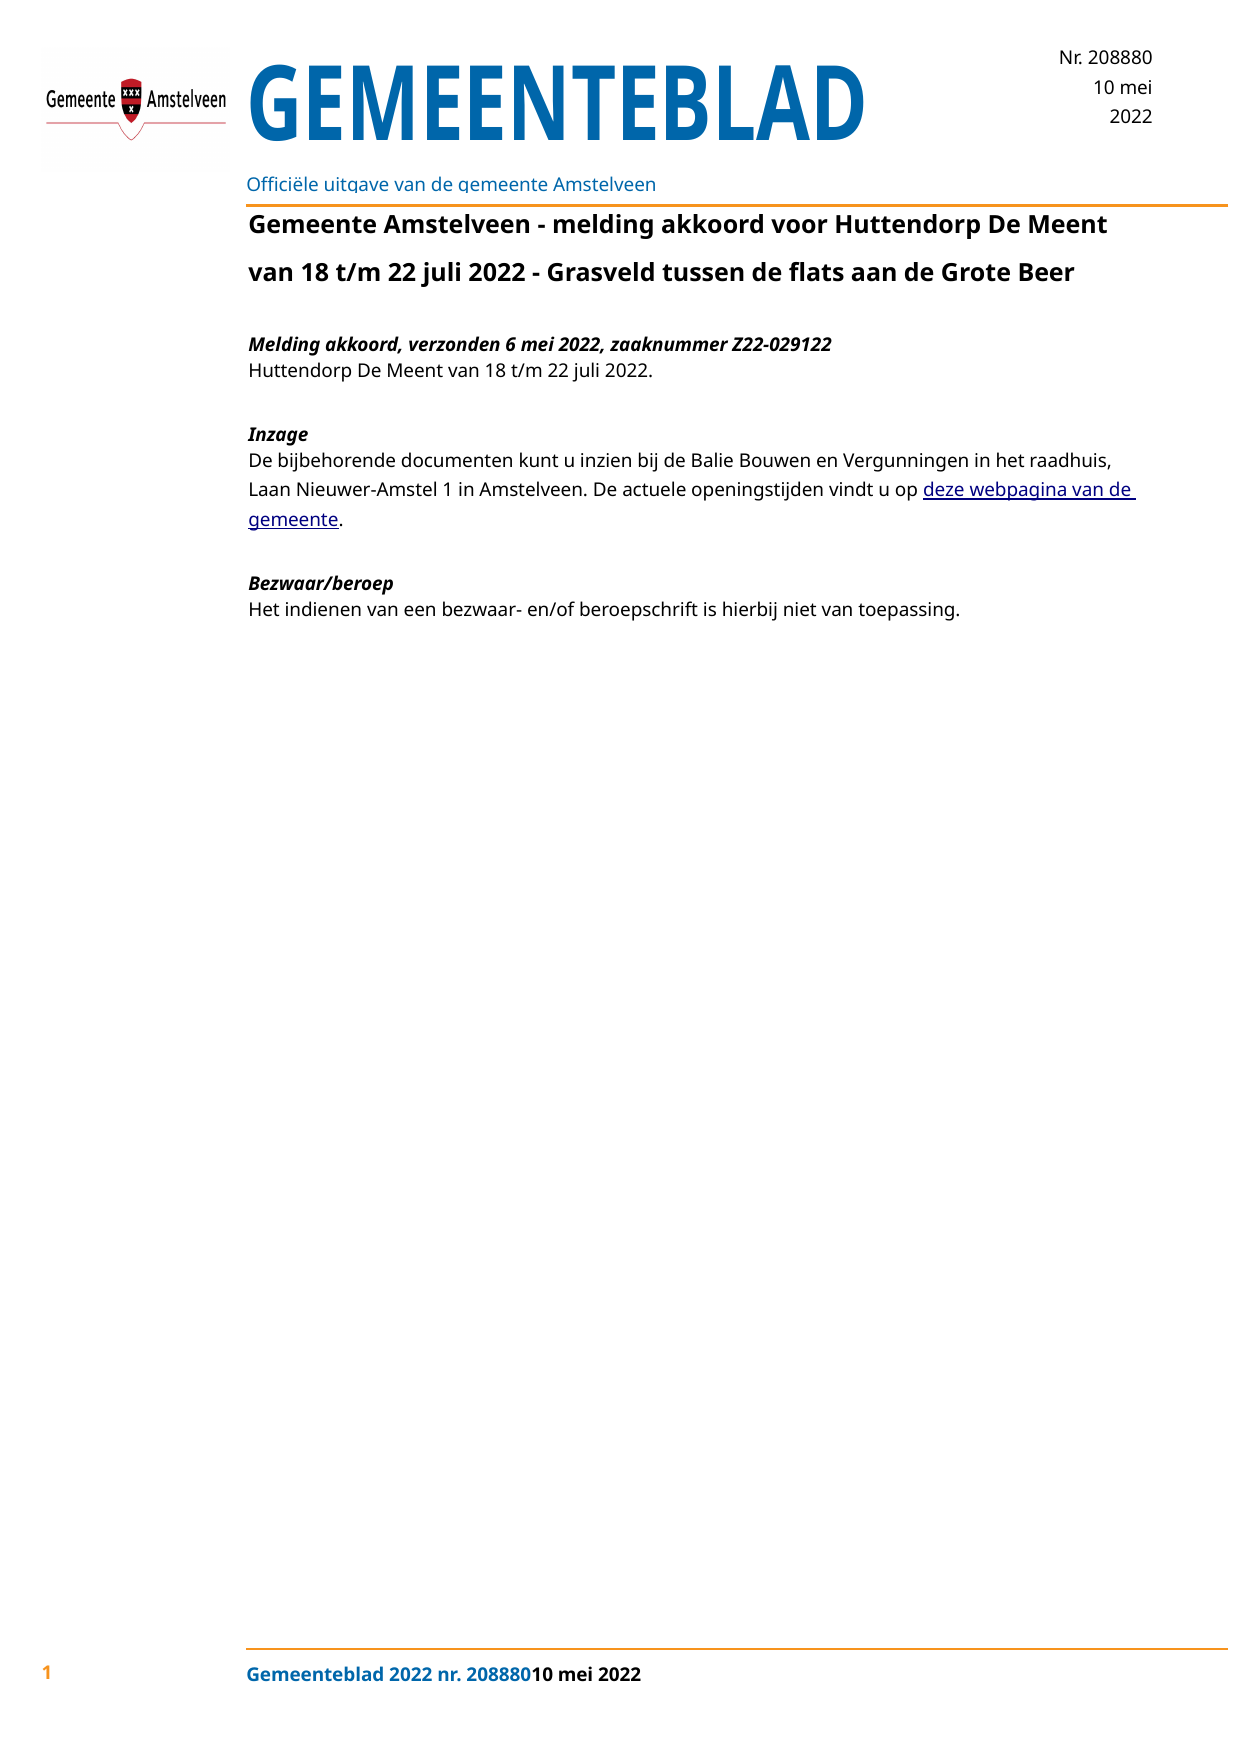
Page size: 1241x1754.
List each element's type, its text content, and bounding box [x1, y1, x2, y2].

text Melding akkoord, verzonden 6 mei 2022, zaaknummer Z22-029122 [248, 331, 1152, 357]
text Inzage [248, 421, 1152, 447]
text Het indienen van een bezwaar- en/of beroepschrift is hierbij niet van toepassing. [248, 596, 1152, 621]
text De bijbehorende documenten kunt u inzien bij de Balie Bouwen en Vergunningen in het raadhuis, Laan Nieuwer-Amstel 1 in Amstelveen. De actuele openingstijden vindt u op deze webpagina van de gemeente. [248, 447, 1152, 532]
text Gemeente Amstelveen - melding akkoord voor Huttendorp De Meent van 18 t/m 22 juli 2022 - Grasveld tussen de flats aan de Grote Beer [248, 207, 1152, 288]
picture [41, 47, 231, 172]
text Huttendorp De Meent van 18 t/m 22 juli 2022. [248, 357, 1152, 383]
text Bezwaar/beroep [248, 570, 1152, 596]
